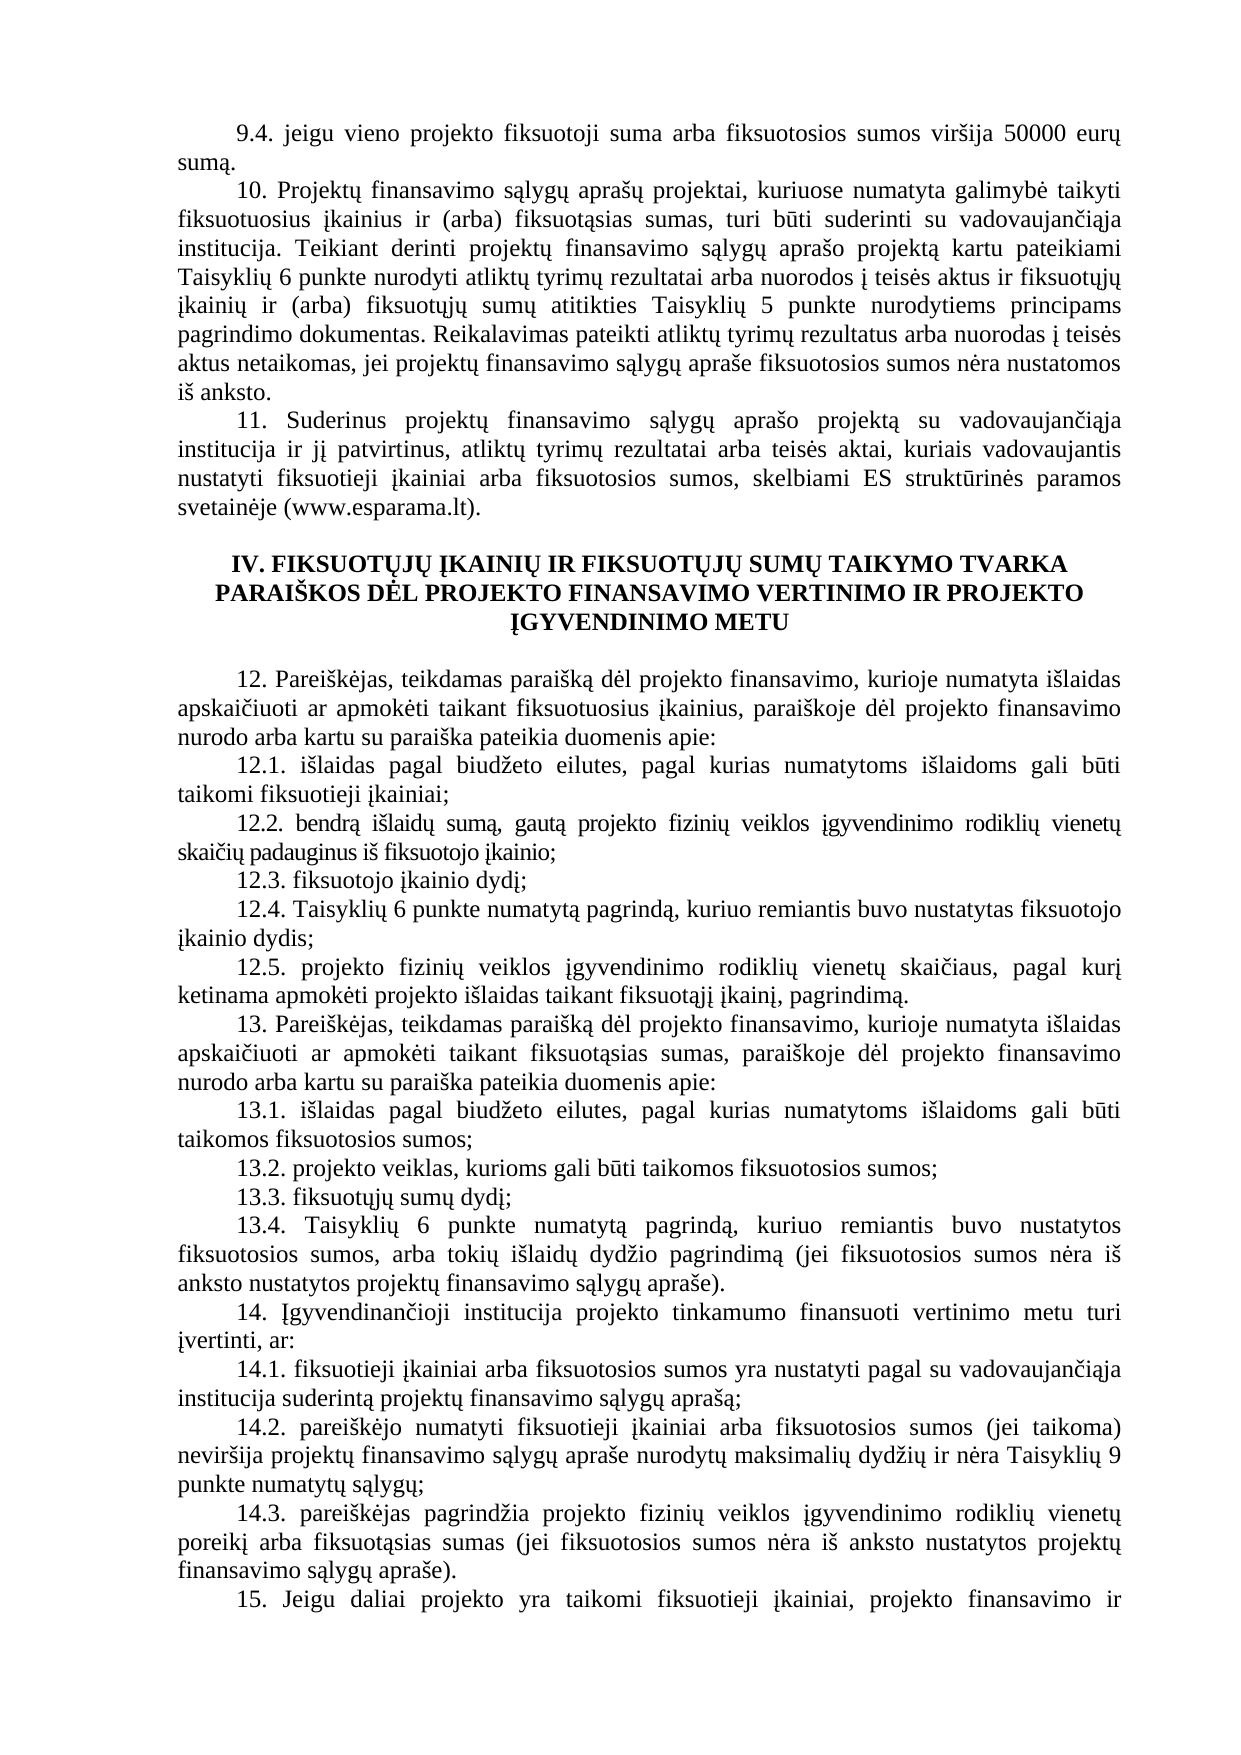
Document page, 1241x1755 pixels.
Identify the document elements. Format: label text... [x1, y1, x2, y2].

text 12.2. bendrą išlaidų sumą, gautą projekto fizinių veiklos įgyvendinimo rodiklių vienetų skaičių padauginus iš fiksuotojo įkainio; [177, 808, 1122, 866]
text 12.1. išlaidas pagal biudžeto eilutes, pagal kurias numatytoms išlaidoms gali būti taikomi fiksuotieji įkainiai; [177, 751, 1122, 808]
text 10. Projektų finansavimo sąlygų aprašų projektai, kuriuose numatyta galimybė taikyti fiksuotuosius įkainius ir (arba) fiksuotąsias sumas, turi būti suderinti su vadovaujančiąja institucija. Teikiant derinti projektų finansavimo sąlygų aprašo projektą kartu pateikiami Taisyklių 6 punkte nurodyti atliktų tyrimų rezultatai arba nuorodos į teisės aktus ir fiksuotųjų įkainių ir (arba) fiksuotųjų sumų atitikties Taisyklių 5 punkte nurodytiems principams pagrindimo dokumentas. Reikalavimas pateikti atliktų tyrimų rezultatus arba nuorodas į teisės aktus netaikomas, jei projektų finansavimo sąlygų apraše fiksuotosios sumos nėra nustatomos iš anksto. [177, 176, 1122, 406]
text 14. Įgyvendinančioji institucija projekto tinkamumo finansuoti vertinimo metu turi įvertinti, ar: [177, 1297, 1122, 1354]
text 13.1. išlaidas pagal biudžeto eilutes, pagal kurias numatytoms išlaidoms gali būti taikomos fiksuotosios sumos; [177, 1096, 1122, 1153]
text 9.4. jeigu vieno projekto fiksuotoji suma arba fiksuotosios sumos viršija 50000 eurų sumą. [177, 118, 1122, 176]
text 14.2. pareiškėjo numatyti fiksuotieji įkainiai arba fiksuotosios sumos (jei taikoma) neviršija projektų finansavimo sąlygų apraše nurodytų maksimalių dydžių ir nėra Taisyklių 9 punkte numatytų sąlygų; [177, 1412, 1122, 1498]
text 12.5. projekto fizinių veiklos įgyvendinimo rodiklių vienetų skaičiaus, pagal kurį ketinama apmokėti projekto išlaidas taikant fiksuotąjį įkainį, pagrindimą. [177, 952, 1122, 1009]
text 13.3. fiksuotųjų sumų dydį; [177, 1182, 1122, 1211]
text 11. Suderinus projektų finansavimo sąlygų aprašo projektą su vadovaujančiąja institucija ir jį patvirtinus, atliktų tyrimų rezultatai arba teisės aktai, kuriais vadovaujantis nustatyti fiksuotieji įkainiai arba fiksuotosios sumos, skelbiami ES struktūrinės paramos svetainėje (www.esparama.lt). [177, 406, 1122, 521]
text 15. Jeigu daliai projekto yra taikomi fiksuotieji įkainiai, projekto finansavimo ir [177, 1584, 1122, 1613]
text IV. FIKSUOTŲJŲ ĮKAINIŲ IR FIKSUOTŲJŲ SUMŲ TAIKYMO TVARKA PARAIŠKOS DĖL PROJEKTO FINANSAVIMO VERTINIMO IR PROJEKTO ĮGYVENDINIMO METU [177, 549, 1122, 636]
text 13.2. projekto veiklas, kurioms gali būti taikomos fiksuotosios sumos; [177, 1153, 1122, 1182]
text 12.3. fiksuotojo įkainio dydį; [177, 866, 1122, 894]
text 13. Pareiškėjas, teikdamas paraišką dėl projekto finansavimo, kurioje numatyta išlaidas apskaičiuoti ar apmokėti taikant fiksuotąsias sumas, paraiškoje dėl projekto finansavimo nurodo arba kartu su paraiška pateikia duomenis apie: [177, 1009, 1122, 1096]
text 12.4. Taisyklių 6 punkte numatytą pagrindą, kuriuo remiantis buvo nustatytas fiksuotojo įkainio dydis; [177, 894, 1122, 952]
text 12. Pareiškėjas, teikdamas paraišką dėl projekto finansavimo, kurioje numatyta išlaidas apskaičiuoti ar apmokėti taikant fiksuotuosius įkainius, paraiškoje dėl projekto finansavimo nurodo arba kartu su paraiška pateikia duomenis apie: [177, 664, 1122, 751]
text 14.3. pareiškėjas pagrindžia projekto fizinių veiklos įgyvendinimo rodiklių vienetų poreikį arba fiksuotąsias sumas (jei fiksuotosios sumos nėra iš anksto nustatytos projektų finansavimo sąlygų apraše). [177, 1498, 1122, 1584]
text 13.4. Taisyklių 6 punkte numatytą pagrindą, kuriuo remiantis buvo nustatytos fiksuotosios sumos, arba tokių išlaidų dydžio pagrindimą (jei fiksuotosios sumos nėra iš anksto nustatytos projektų finansavimo sąlygų apraše). [177, 1211, 1122, 1297]
text 14.1. fiksuotieji įkainiai arba fiksuotosios sumos yra nustatyti pagal su vadovaujančiąja institucija suderintą projektų finansavimo sąlygų aprašą; [177, 1354, 1122, 1412]
